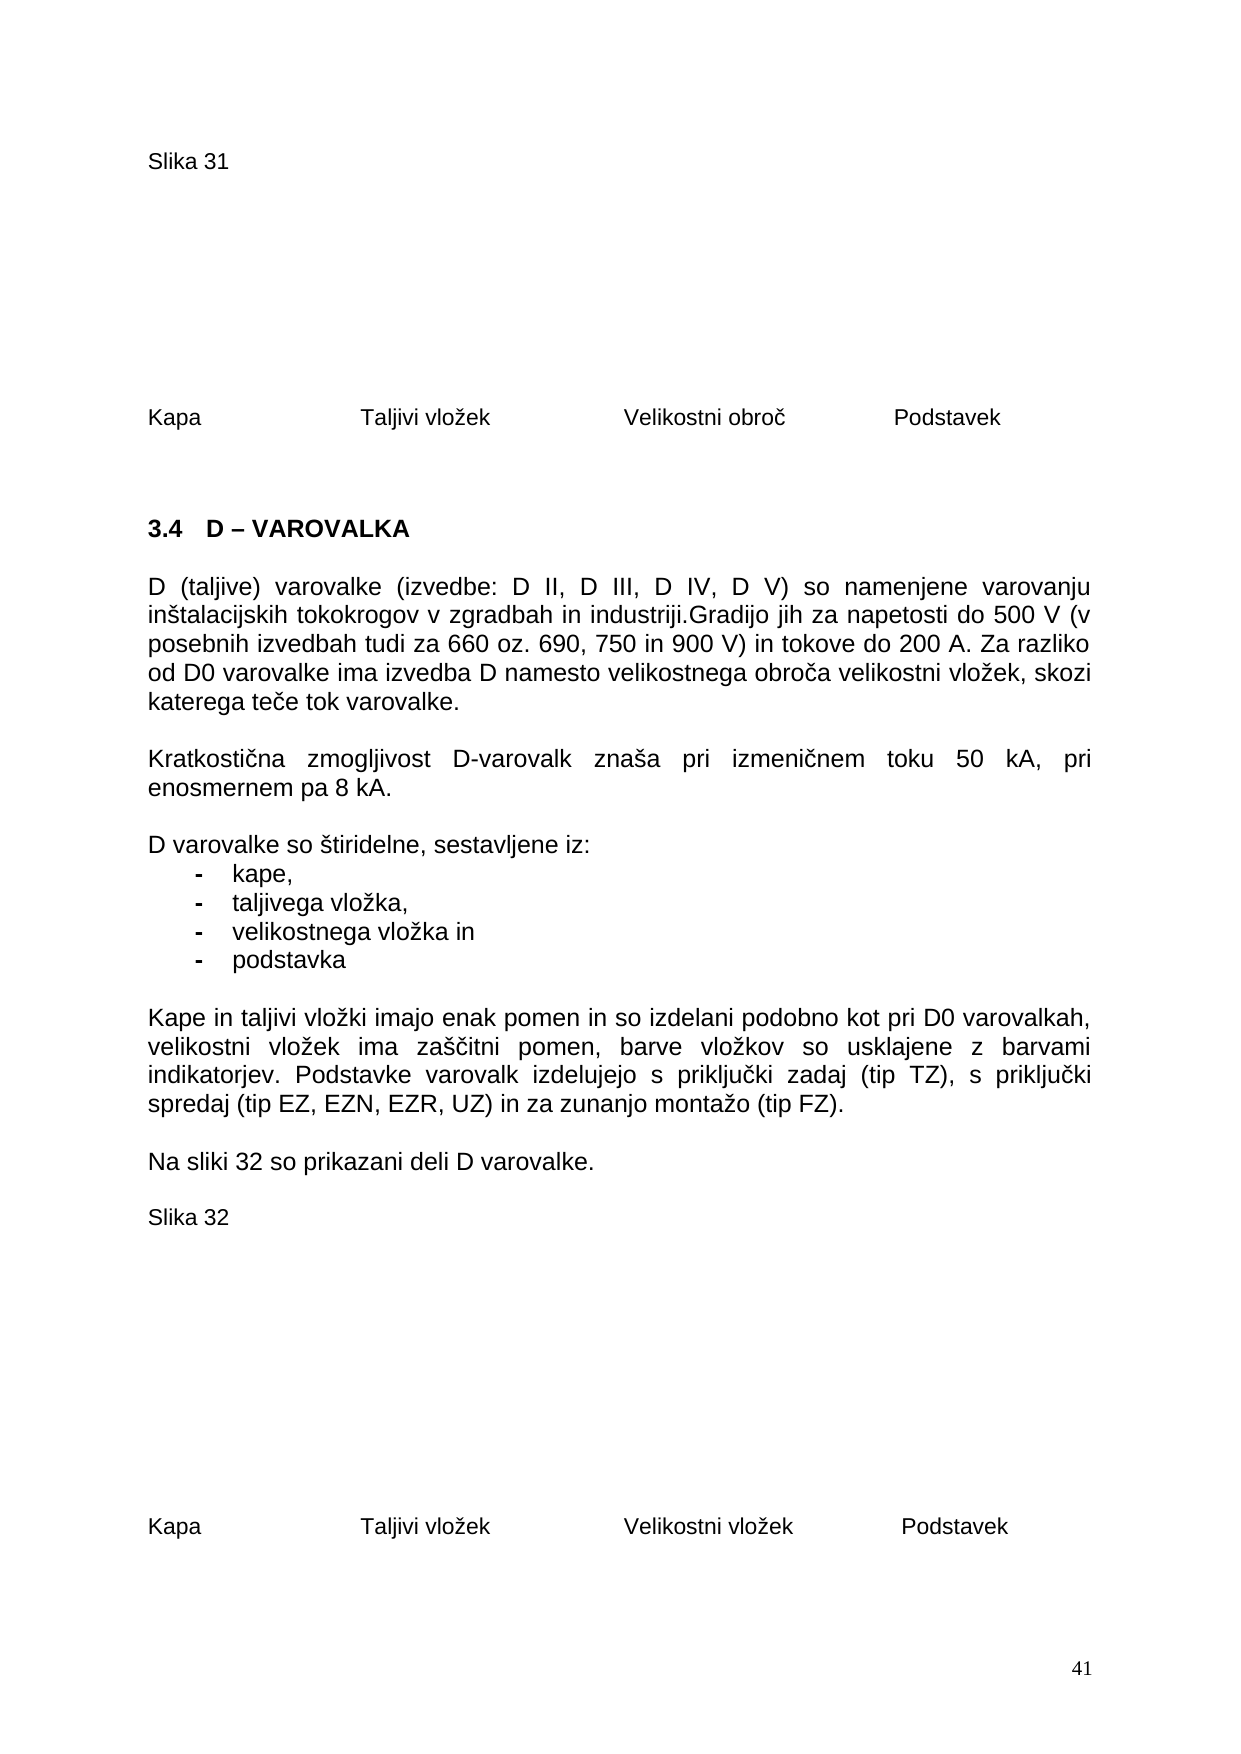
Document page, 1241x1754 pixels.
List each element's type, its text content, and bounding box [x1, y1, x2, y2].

text Slika 31 [148, 148, 1093, 174]
text Na sliki 32 so prikazani deli D varovalke. [148, 1147, 1093, 1175]
list podstavka [194, 945, 1093, 974]
text Slika 32 [148, 1204, 1093, 1231]
text Kapa Taljivi vložek Velikostni obroč Podstavek [148, 404, 1093, 430]
list kape, [194, 859, 1093, 888]
text D varovalke so štiridelne, sestavljene iz: [148, 830, 1093, 859]
text D (taljive) varovalke (izvedbe: D II, D III, D IV, D V) so namenjene varovanju inštalacijskih tokokrogov v zgradbah in industriji.Gradijo jih za napetosti do 500 V (v posebnih izvedbah tudi za 660 oz. 690, 750 in 900 V) in tokove do 200 A. Za razliko od D0 varovalke ima izvedba D namesto velikostnega obroča velikostni vložek, skozi katerega teče tok varovalke. [148, 572, 1093, 715]
text Kratkostična zmogljivost D-varovalk znaša pri izmeničnem toku 50 kA, pri enosmernem pa 8 kA. [148, 744, 1093, 802]
list velikostnega vložka in [194, 917, 1093, 945]
list taljivega vložka, [194, 888, 1093, 917]
text Kape in taljivi vložki imajo enak pomen in so izdelani podobno kot pri D0 varovalkah, velikostni vložek ima zaščitni pomen, barve vložkov so usklajene z barvami indikatorjev. Podstavke varovalk izdelujejo s priključki zadaj (tip TZ), s priključki spredaj (tip EZ, EZN, EZR, UZ) in za zunanjo montažo (tip FZ). [148, 1003, 1093, 1118]
text Kapa Taljivi vložek Velikostni vložek Podstavek [148, 1513, 1093, 1539]
list D – VAROVALKA [148, 514, 1093, 543]
